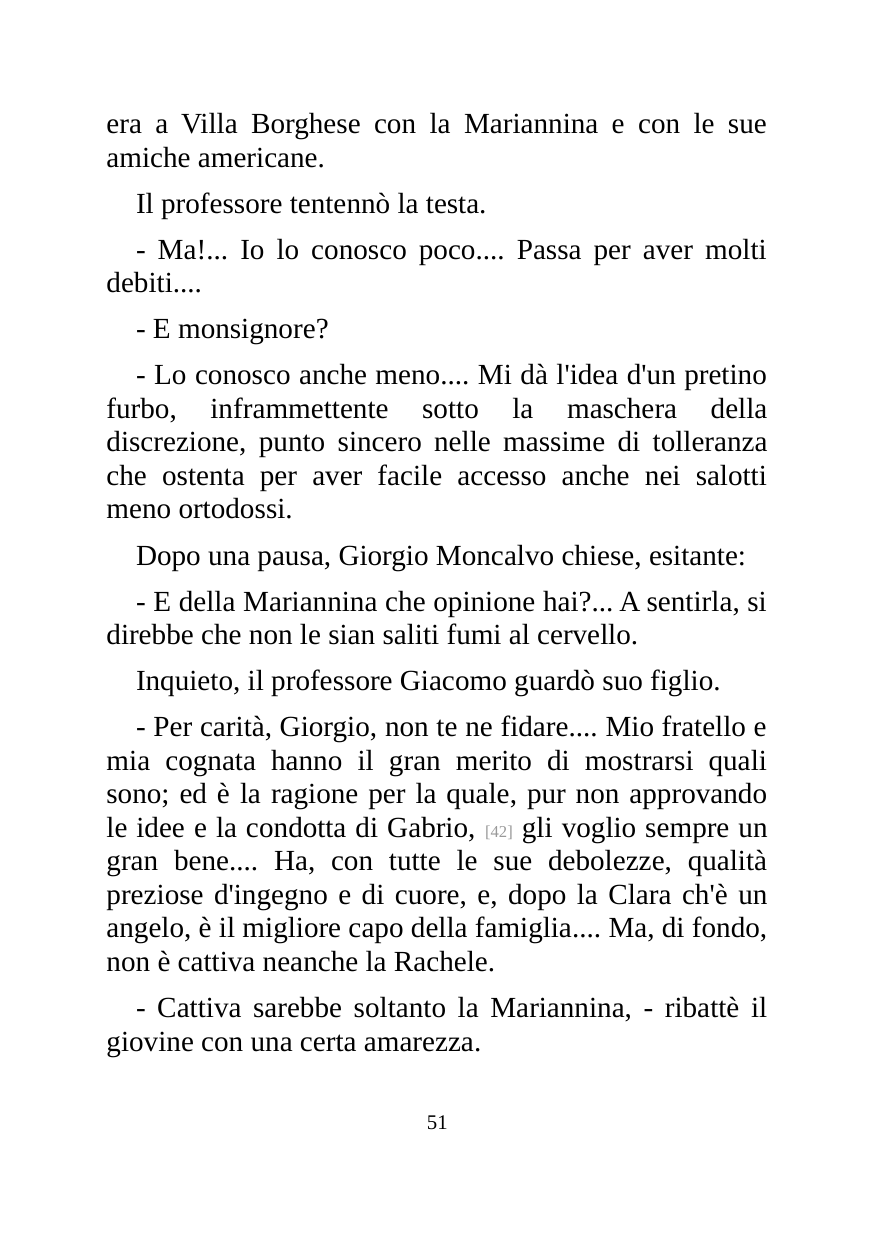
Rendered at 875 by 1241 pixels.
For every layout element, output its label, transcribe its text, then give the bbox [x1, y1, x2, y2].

text - Cattiva sarebbe soltanto la Mariannina, - ribattè il giovine con una certa amarezza. [106, 990, 768, 1057]
text - Lo conosco anche meno.... Mi dà l'idea d'un pretino furbo, inframmettente sotto la maschera della discrezione, punto sincero nelle massime di tolleranza che ostenta per aver facile accesso anche nei salotti meno ortodossi. [106, 357, 768, 525]
text Dopo una pausa, Giorgio Moncalvo chiese, esitante: [106, 538, 768, 571]
text - Ma!... Io lo conosco poco.... Passa per aver molti debiti.... [106, 232, 768, 299]
text Inquieto, il professore Giacomo guardò suo figlio. [106, 663, 768, 697]
text era a Villa Borghese con la Mariannina e con le sue amiche americane. [106, 106, 768, 173]
text - Per carità, Giorgio, non te ne fidare.... Mio fratello e mia cognata hanno il gran merito di mostrarsi quali sono; ed è la ragione per la quale, pur non approvando le idee e la condotta di Gabrio, [42] gli voglio sempre un gran bene.... Ha, con tutte le sue debolezze, qualità preziose d'ingegno e di cuore, e, dopo la Clara ch'è un angelo, è il migliore capo della famiglia.... Ma, di fondo, non è cattiva neanche la Rachele. [106, 709, 768, 978]
text - E monsignore? [106, 311, 768, 345]
text Il professore tentennò la testa. [106, 186, 768, 219]
text - E della Mariannina che opinione hai?... A sentirla, si direbbe che non le sian saliti fumi al cervello. [106, 584, 768, 651]
